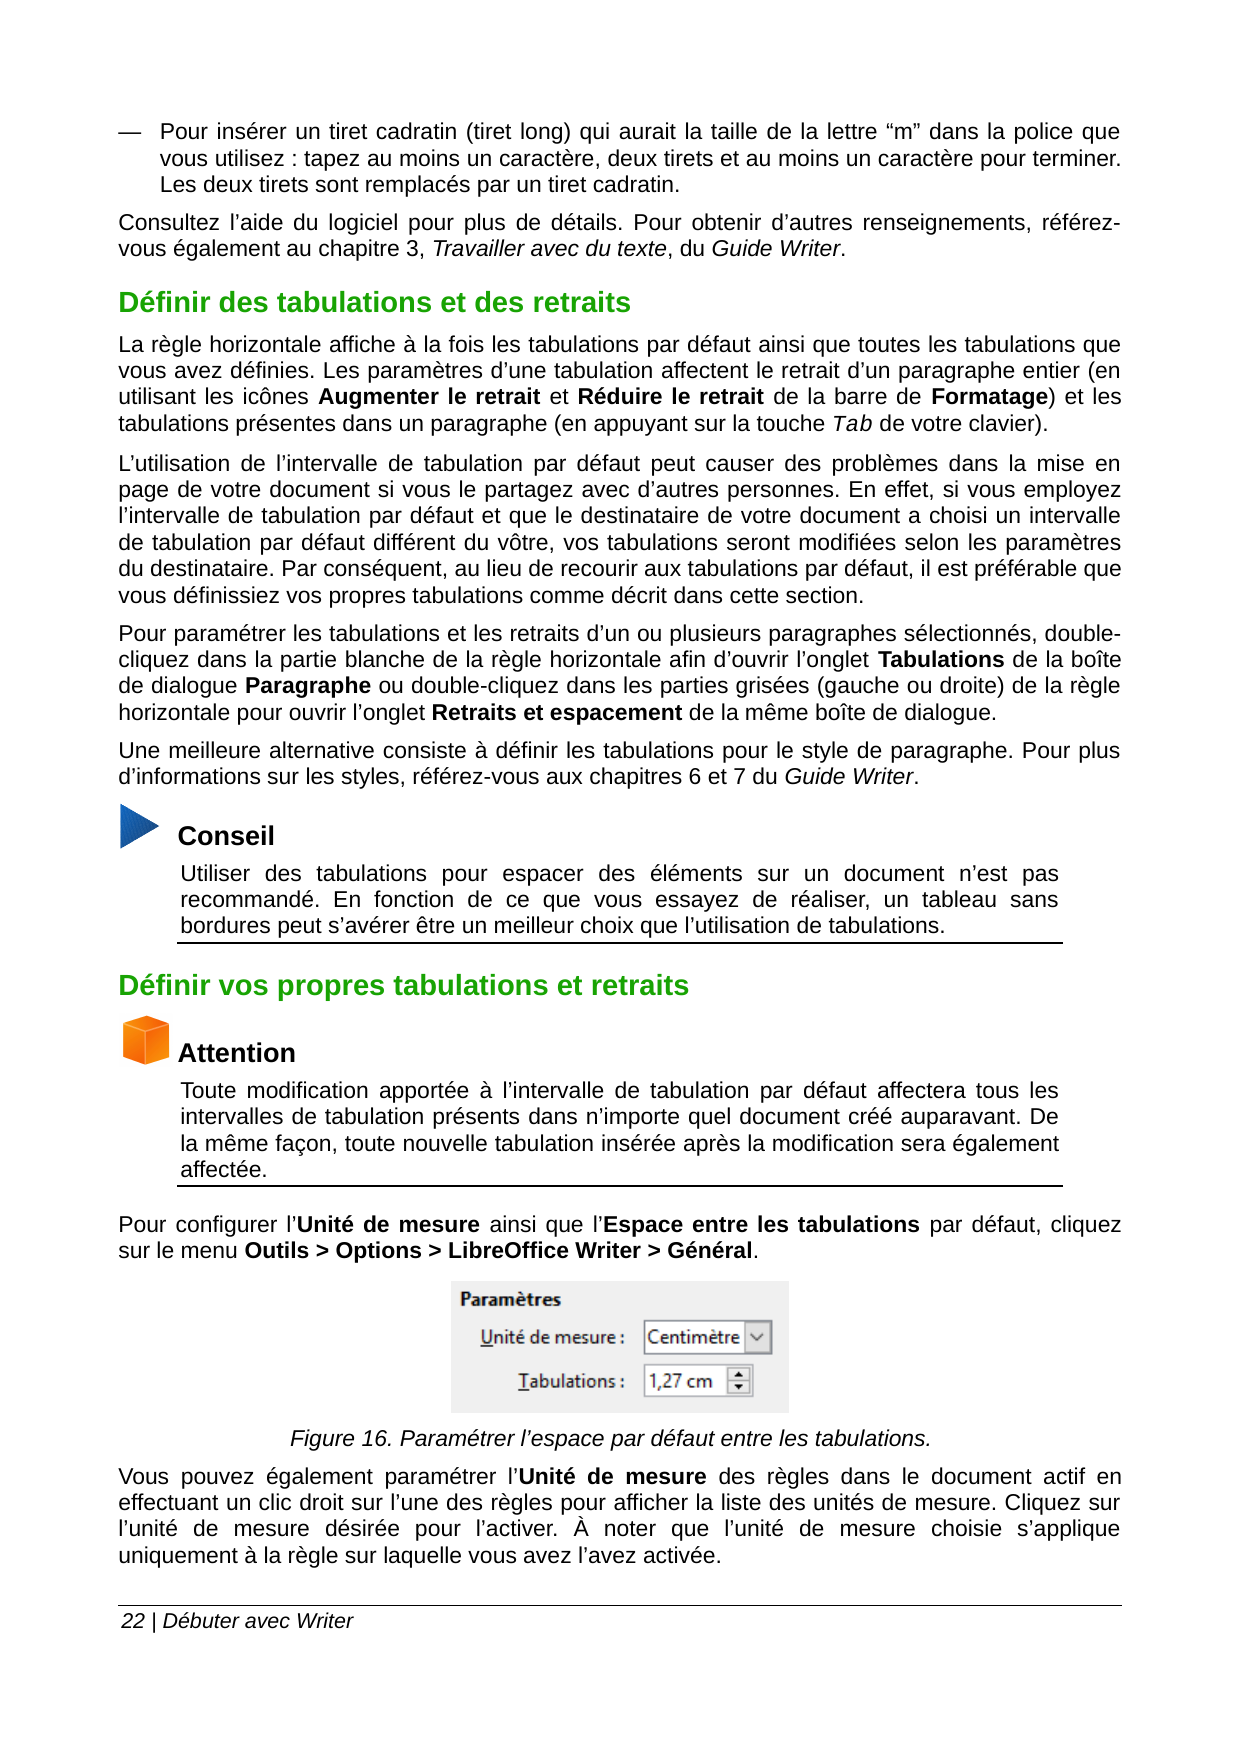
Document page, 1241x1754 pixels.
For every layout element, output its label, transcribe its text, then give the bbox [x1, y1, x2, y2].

subtitle Conseil [118, 801, 1122, 851]
subtitle Définir des tabulations et des retraits [118, 285, 1122, 319]
text La règle horizontale affiche à la fois les tabulations par défaut ainsi que toutes les tabulations que vous avez définies. Les paramètres d’une tabulation affectent le retrait d’un paragraphe entier (en utilisant les icônes Augmenter le retrait et Réduire le retrait de la barre de Formatage) et les tabulations présentes dans un paragraphe (en appuyant sur la touche Tab de votre clavier). [118, 331, 1122, 438]
text L’utilisation de l’intervalle de tabulation par défaut peut causer des problèmes dans la mise en page de votre document si vous le partagez avec d’autres personnes. En effet, si vous employez l’intervalle de tabulation par défaut et que le destinataire de votre document a choisi un intervalle de tabulation par défaut différent du vôtre, vos tabulations seront modifiées selon les paramètres du destinataire. Par conséquent, au lieu de recourir aux tabulations par défaut, il est préférable que vous définissiez vos propres tabulations comme décrit dans cette section. [118, 450, 1122, 608]
text Toute modification apportée à l’intervalle de tabulation par défaut affectera tous les intervalles de tabulation présents dans n’importe quel document créé auparavant. De la même façon, toute nouvelle tabulation insérée après la modification sera également affectée. [177, 1074, 1063, 1185]
text — Pour insérer un tiret cadratin (tiret long) qui aurait la taille de la lettre “m” dans la police que vous utilisez : tapez au moins un caractère, deux tirets et au moins un caractère pour terminer. Les deux tirets sont remplacés par un tiret cadratin. [118, 118, 1122, 197]
text Figure 16. Paramétrer l’espace par défaut entre les tabulations. [290, 1276, 950, 1451]
text Utiliser des tabulations pour espacer des éléments sur un document n’est pas recommandé. En fonction de ce que vous essayez de réaliser, un tableau sans bordures peut s’avérer être un meilleur choix que l’utilisation de tabulations. [177, 857, 1063, 942]
subtitle Attention [118, 1013, 1122, 1068]
text Pour configurer l’Unité de mesure ainsi que l’Espace entre les tabulations par défaut, cliquez sur le menu Outils > Options > LibreOffice Writer > Général. [118, 1211, 1122, 1264]
picture [451, 1281, 789, 1413]
picture [119, 1013, 173, 1067]
text Consultez l’aide du logiciel pour plus de détails. Pour obtenir d’autres renseignements, référez-vous également au chapitre 3, Travailler avec du texte, du Guide Writer. [118, 209, 1122, 262]
subtitle Définir vos propres tabulations et retraits [118, 967, 1122, 1001]
text Une meilleure alternative consiste à définir les tabulations pour le style de paragraphe. Pour plus d’informations sur les styles, référez-vous aux chapitres 6 et 7 du Guide Writer. [118, 737, 1122, 789]
text Vous pouvez également paramétrer l’Unité de mesure des règles dans le document actif en effectuant un clic droit sur l’une des règles pour afficher la liste des unités de mesure. Cliquez sur l’unité de mesure désirée pour l’activer. À noter que l’unité de mesure choisie s’applique uniquement à la règle sur laquelle vous avez l’avez activée. [118, 1463, 1122, 1568]
text Pour paramétrer les tabulations et les retraits d’un ou plusieurs paragraphes sélectionnés, double-cliquez dans la partie blanche de la règle horizontale afin d’ouvrir l’onglet Tabulations de la boîte de dialogue Paragraphe ou double-cliquez dans les parties grisées (gauche ou droite) de la règle horizontale pour ouvrir l’onglet Retraits et espacement de la même boîte de dialogue. [118, 620, 1122, 725]
